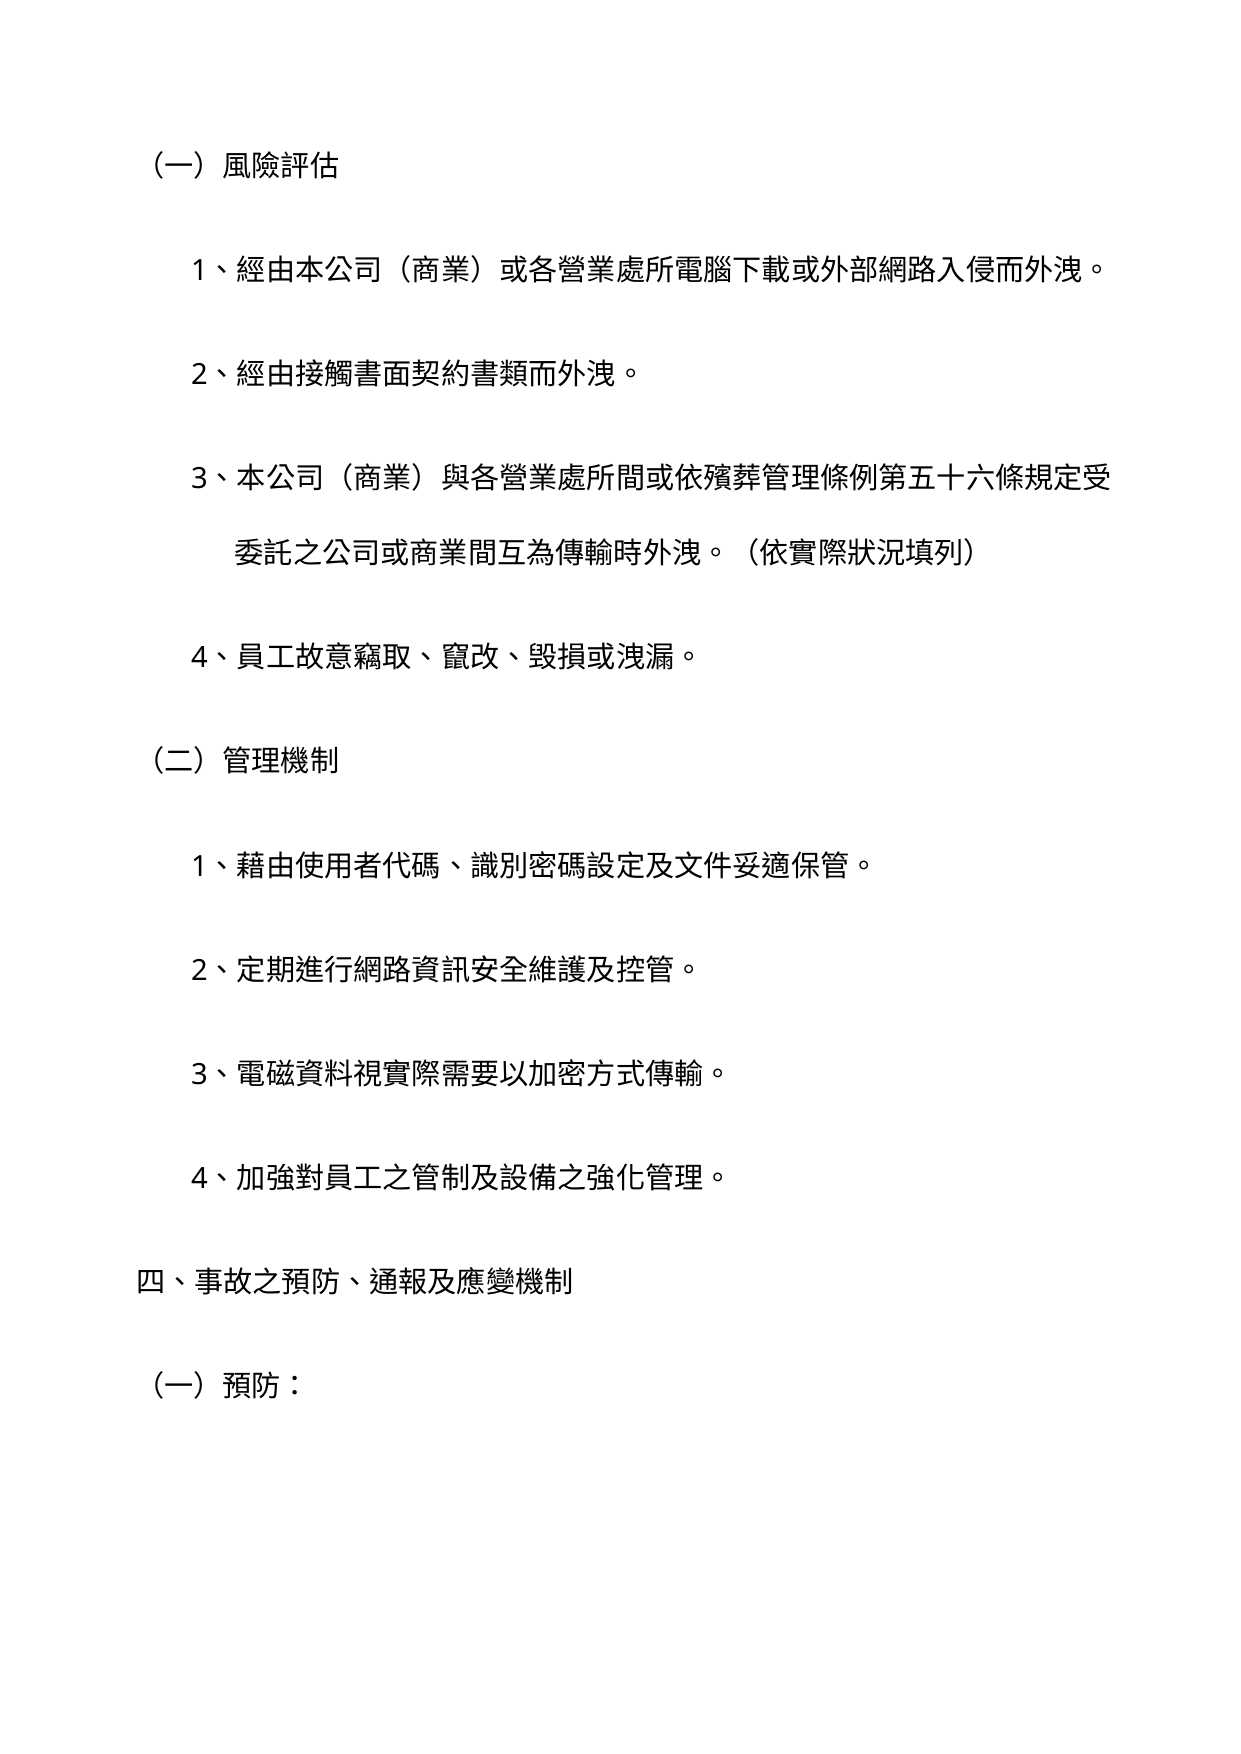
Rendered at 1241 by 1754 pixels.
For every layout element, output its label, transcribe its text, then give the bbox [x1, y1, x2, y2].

text 4、員工故意竊取、竄改、毁損或洩漏。 [191, 611, 1122, 686]
text 4、加強對員工之管制及設備之強化管理。 [191, 1132, 1122, 1207]
text （一）風險評估 [135, 119, 1122, 194]
text 四、事故之預防、通報及應變機制 [136, 1236, 1122, 1311]
text 3、電磁資料視實際需要以加密方式傳輸。 [191, 1028, 1122, 1103]
text 2、定期進行網路資訊安全維護及控管。 [191, 924, 1122, 999]
text 3、本公司（商業）與各營業處所間或依殯葬管理條例第五十六條規定受委託之公司或商業間互為傳輸時外洩。（依實際狀況填列） [191, 432, 1122, 582]
text 2、經由接觸書面契約書類而外洩。 [191, 328, 1122, 403]
text （二）管理機制 [135, 715, 1122, 790]
text 1、經由本公司（商業）或各營業處所電腦下載或外部網路入侵而外洩。 [191, 224, 1122, 299]
text （一）預防： [135, 1340, 1122, 1415]
text 1、藉由使用者代碼、識別密碼設定及文件妥適保管。 [191, 819, 1122, 894]
